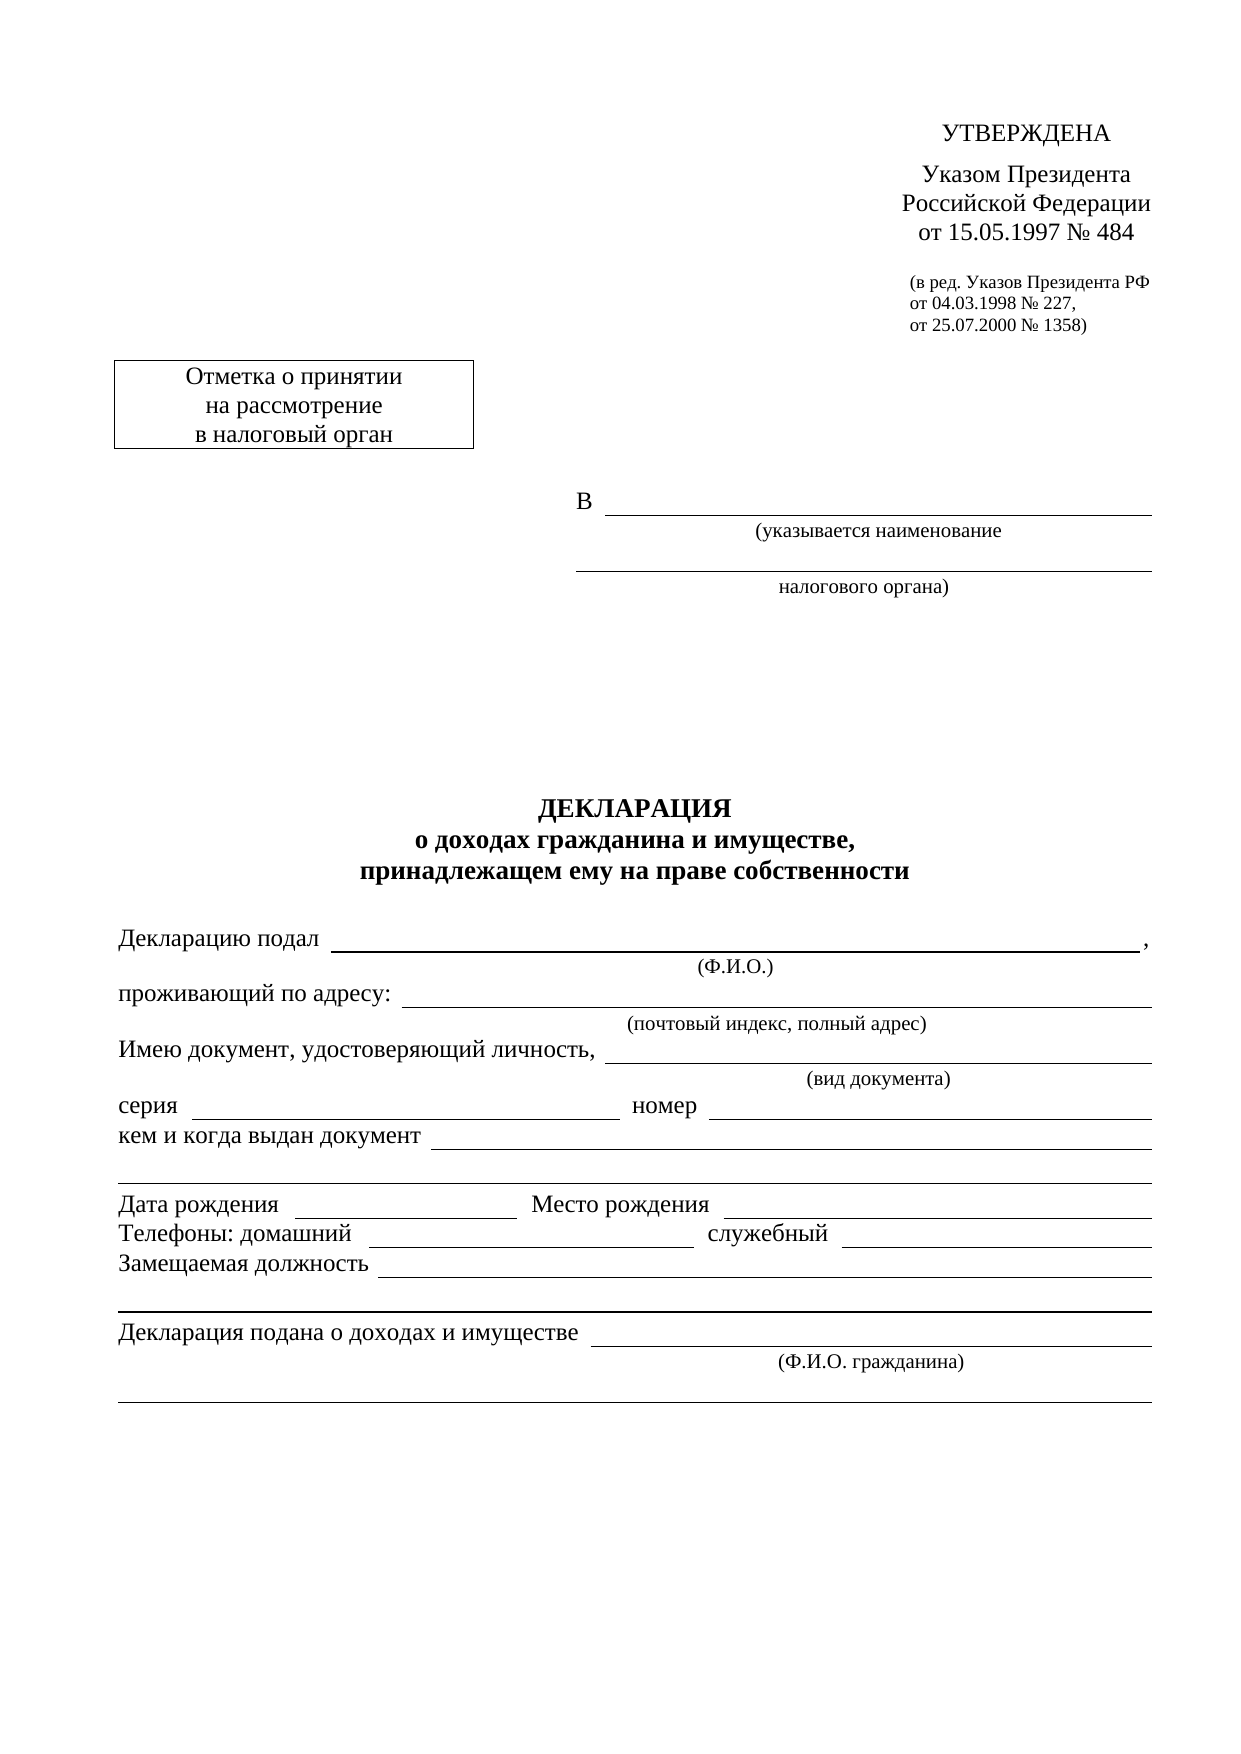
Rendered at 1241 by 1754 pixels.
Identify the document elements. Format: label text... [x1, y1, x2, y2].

text налогового органа) [576, 572, 1152, 598]
table_header [709, 1090, 1152, 1119]
text Замещаемая должность [118, 1248, 1152, 1277]
text (Ф.И.О. гражданина) [591, 1347, 1152, 1373]
text проживающий по адресу: [118, 978, 1152, 1007]
table_cell Телефоны: домашний [115, 1218, 369, 1247]
text Указом Президента Российской Федерации от 15.05.1997 № 484 [901, 159, 1152, 246]
text УТВЕРЖДЕНА [901, 118, 1152, 147]
table_cell [842, 1219, 1152, 1247]
text (почтовый индекс, полный адрес) [402, 1008, 1152, 1034]
text ДЕКЛАРАЦИЯ о доходах гражданина и имуществе, принадлежащем ему на праве собственности [118, 792, 1152, 885]
table_header серия [115, 1090, 192, 1119]
table_header [192, 1090, 620, 1119]
text В [576, 486, 1152, 515]
text (Ф.И.О.) [331, 953, 1140, 978]
table_header номер [620, 1090, 709, 1119]
text (указывается наименование [605, 516, 1152, 542]
text (вид документа) [605, 1064, 1152, 1090]
table_cell служебный [694, 1218, 842, 1247]
table_header Место рождения [517, 1189, 723, 1217]
text Имею документ, удостоверяющий личность, [118, 1034, 1152, 1063]
table_cell [369, 1218, 694, 1247]
text Декларация подана о доходах и имуществе [118, 1317, 1152, 1346]
table_header [295, 1189, 517, 1217]
table_header [724, 1189, 1152, 1217]
text Декларацию подал , [118, 923, 1152, 951]
text (в ред. Указов Президента РФ от 04.03.1998 № 227, от 25.07.2000 № 1358) [909, 271, 1152, 335]
table_header Дата рождения [115, 1189, 295, 1217]
text кем и когда выдан документ [118, 1120, 1152, 1149]
table_header Отметка о принятии на рассмотрение в налоговый орган [115, 361, 473, 448]
